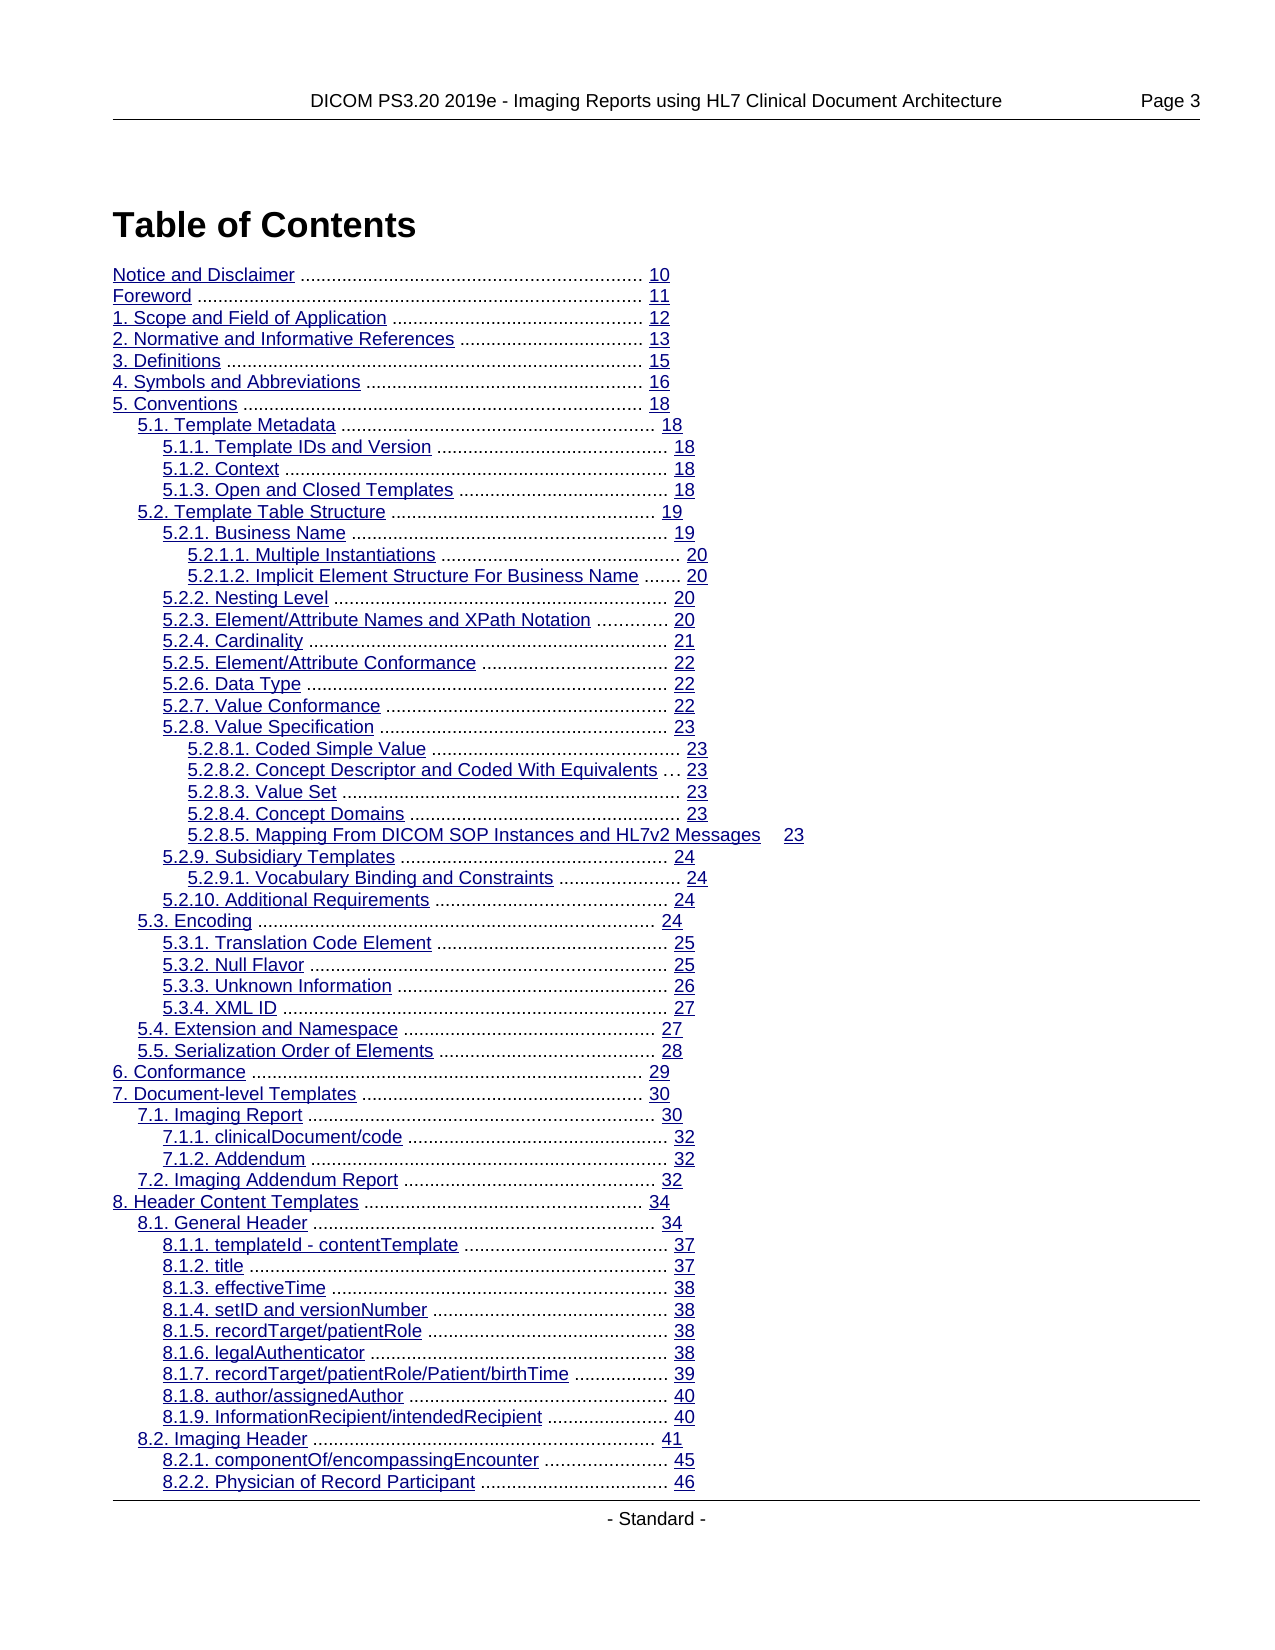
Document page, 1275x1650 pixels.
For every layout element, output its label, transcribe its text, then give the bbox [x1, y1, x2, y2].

text 8.1.8. author/assignedAuthor 0 [162, 1384, 1175, 1406]
text 5.5. Serialization Order of Elements 0 [137, 1039, 1175, 1061]
text 5.3.1. Translation Code Element 0 [162, 932, 1175, 953]
text 8. Header Content Templates 0 [112, 1191, 1175, 1212]
text 5.2.1.2. Implicit Element Structure For Business Name 0 [187, 565, 1175, 587]
text 5.3.3. Unknown Information 0 [162, 975, 1175, 996]
text 7.1.2. Addendum 0 [162, 1147, 1175, 1169]
text 5.2.1.1. Multiple Instantiations 0 [187, 544, 1175, 565]
text 5.1. Template Metadata 0 [137, 414, 1175, 436]
text Table of Contents [112, 204, 1200, 245]
text 5.3.2. Null Flavor 0 [162, 953, 1175, 975]
text 5.2.7. Value Conformance 0 [162, 694, 1175, 716]
text 2. Normative and Informative References 0 [112, 328, 1175, 349]
text 1. Scope and Field of Application 0 [112, 306, 1175, 328]
text 5. Conventions 0 [112, 393, 1175, 414]
text 5.1.1. Template IDs and Version 0 [162, 436, 1175, 457]
text 8.2.1. componentOf/encompassingEncounter 0 [162, 1449, 1175, 1471]
text 5.2.8.3. Value Set 0 [187, 781, 1175, 802]
text 5.2.8.4. Concept Domains 0 [187, 802, 1175, 824]
text 8.1.3. effectiveTime 0 [162, 1277, 1175, 1298]
text 5.1.2. Context 0 [162, 457, 1175, 479]
text 7.1. Imaging Report 0 [137, 1104, 1175, 1126]
text 5.2.5. Element/Attribute Conformance 0 [162, 651, 1175, 673]
text 8.2.2. Physician of Record Participant 0 [162, 1471, 1175, 1492]
text 8.1.5. recordTarget/patientRole 0 [162, 1320, 1175, 1341]
text 4. Symbols and Abbreviations 0 [112, 371, 1175, 393]
text 5.2.8. Value Specification 0 [162, 716, 1175, 738]
text 5.2.9. Subsidiary Templates 0 [162, 846, 1175, 867]
text 5.1.3. Open and Closed Templates 0 [162, 479, 1175, 501]
text 8.1.7. recordTarget/patientRole/Patient/birthTime 0 [162, 1363, 1175, 1384]
text 3. Definitions 0 [112, 349, 1175, 371]
text 5.2.4. Cardinality 0 [162, 630, 1175, 651]
text 8.1.4. setID and versionNumber 0 [162, 1298, 1175, 1320]
text 8.1.1. templateId - contentTemplate 0 [162, 1234, 1175, 1255]
text 5.2.10. Additional Requirements 0 [162, 889, 1175, 910]
text 8.2. Imaging Header 0 [137, 1428, 1175, 1449]
text 5.3. Encoding 0 [137, 910, 1175, 932]
text 5.4. Extension and Namespace 0 [137, 1018, 1175, 1039]
text 5.2.9.1. Vocabulary Binding and Constraints 0 [187, 867, 1175, 889]
text 5.2.1. Business Name 0 [162, 522, 1175, 544]
text 7. Document-level Templates 0 [112, 1083, 1175, 1104]
text 5.3.4. XML ID 0 [162, 996, 1175, 1018]
text 8.1.6. legalAuthenticator 0 [162, 1341, 1175, 1363]
text 6. Conformance 0 [112, 1061, 1175, 1083]
text 7.2. Imaging Addendum Report 0 [137, 1169, 1175, 1191]
text 7.1.1. clinicalDocument/code 0 [162, 1126, 1175, 1147]
text 5.2. Template Table Structure 0 [137, 501, 1175, 522]
text 5.2.3. Element/Attribute Names and XPath Notation 0 [162, 608, 1175, 630]
text 5.2.8.1. Coded Simple Value 0 [187, 738, 1175, 759]
text 8.1.9. InformationRecipient/intendedRecipient 0 [162, 1406, 1175, 1428]
text 5.2.8.5. Mapping From DICOM SOP Instances and HL7v2 Messages 0 [187, 824, 1175, 846]
text Notice and Disclaimer 0 [112, 263, 1175, 285]
text 5.2.2. Nesting Level 0 [162, 587, 1175, 608]
text 8.1.2. title 0 [162, 1255, 1175, 1277]
text 5.2.8.2. Concept Descriptor and Coded With Equivalents 0 [187, 759, 1175, 781]
text 5.2.6. Data Type 0 [162, 673, 1175, 694]
text 8.1. General Header 0 [137, 1212, 1175, 1234]
text Foreword 0 [112, 285, 1175, 306]
